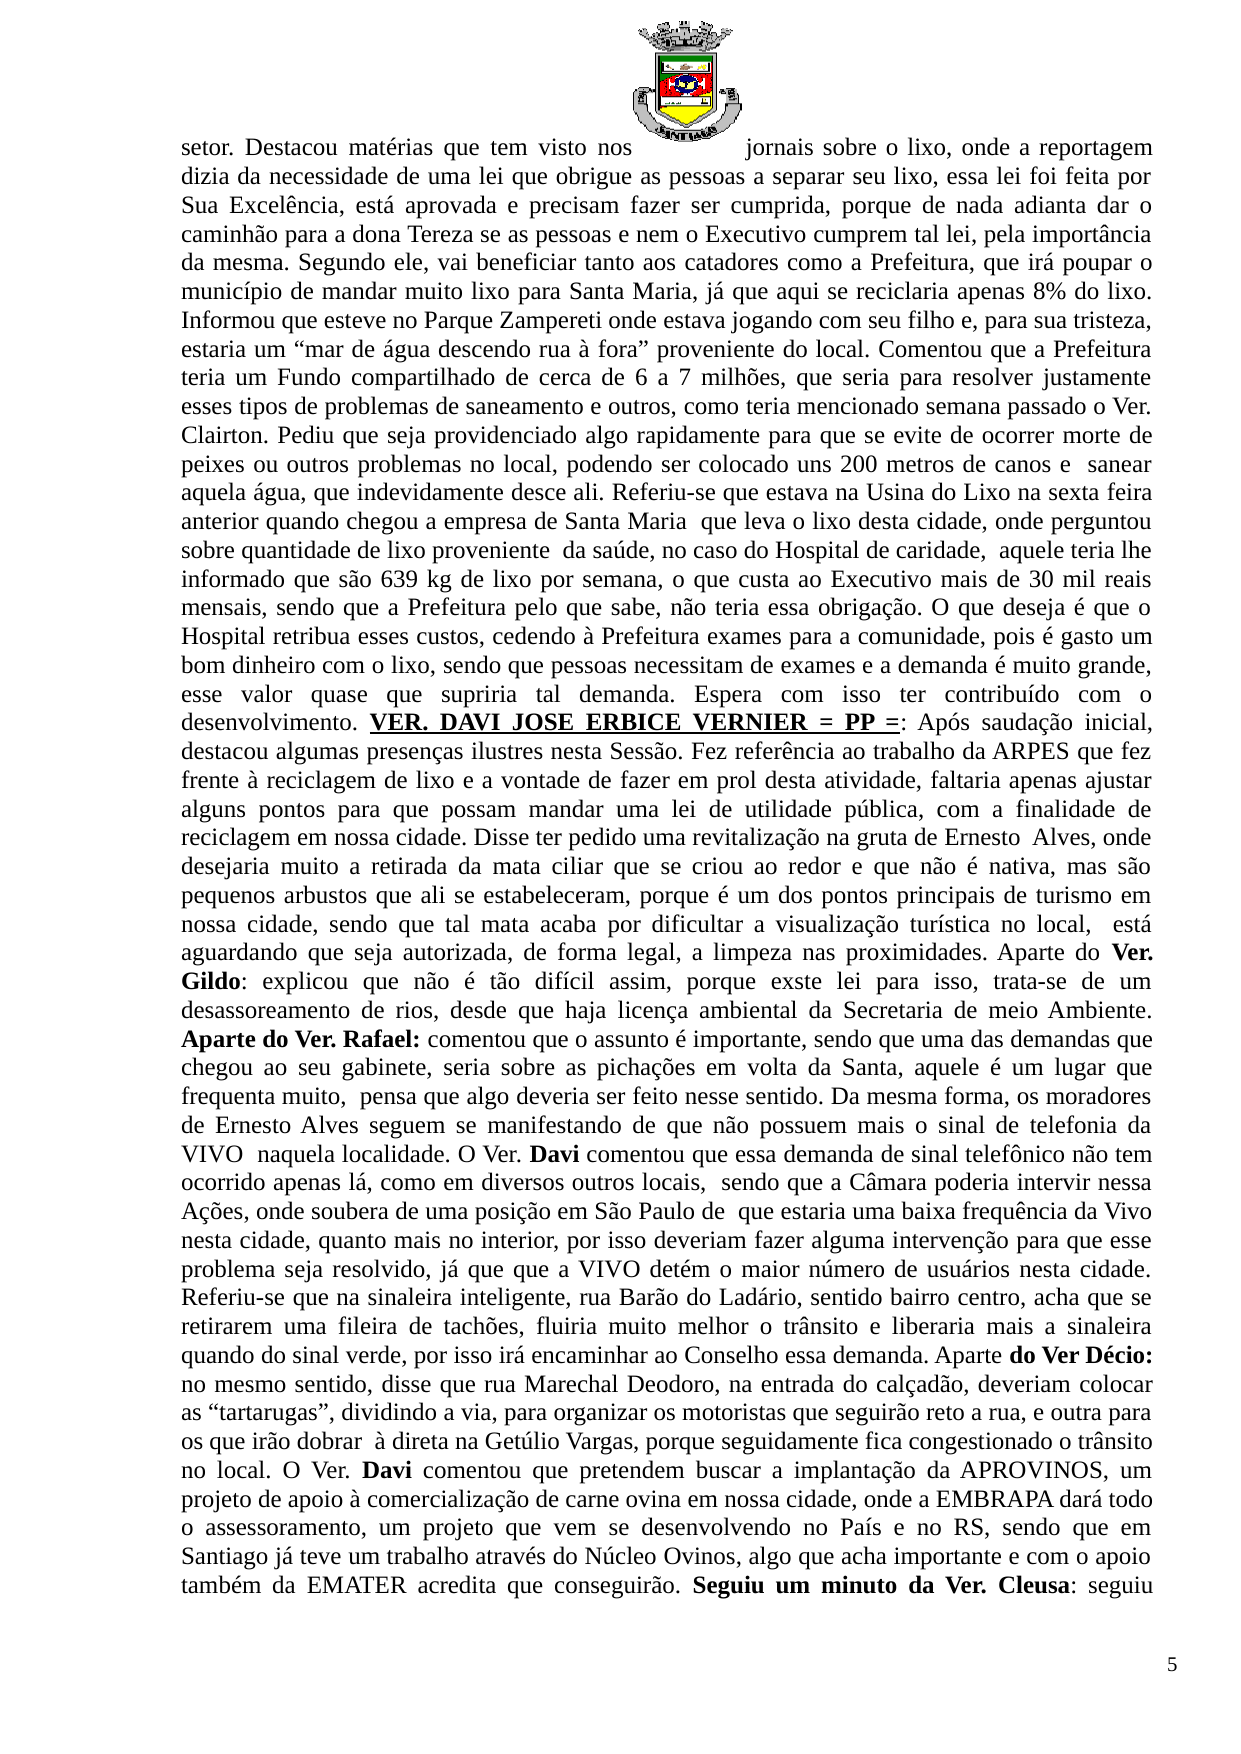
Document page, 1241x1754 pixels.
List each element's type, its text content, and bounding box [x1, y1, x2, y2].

text setor. Destacou matérias que tem visto nos jornais sobre o lixo, onde a reportagem dizia da necessidade de uma lei que obrigue as pessoas a separar seu lixo, essa lei foi feita por Sua Excelência, está aprovada e precisam fazer ser cumprida, porque de nada adianta dar o caminhão para a dona Tereza se as pessoas e nem o Executivo cumprem tal lei, pela importância da mesma. Segundo ele, vai beneficiar tanto aos catadores como a Prefeitura, que irá poupar o município de mandar muito lixo para Santa Maria, já que aqui se reciclaria apenas 8% do lixo. Informou que esteve no Parque Zampereti onde estava jogando com seu filho e, para sua tristeza, estaria um “mar de água descendo rua à fora” proveniente do local. Comentou que a Prefeitura teria um Fundo compartilhado de cerca de 6 a 7 milhões, que seria para resolver justamente esses tipos de problemas de saneamento e outros, como teria mencionado semana passado o Ver. Clairton. Pediu que seja providenciado algo rapidamente para que se evite de ocorrer morte de peixes ou outros problemas no local, podendo ser colocado uns 200 metros de canos e sanear aquela água, que indevidamente desce ali. Referiu-se que estava na Usina do Lixo na sexta feira anterior quando chegou a empresa de Santa Maria que leva o lixo desta cidade, onde perguntou sobre quantidade de lixo proveniente da saúde, no caso do Hospital de caridade, aquele teria lhe informado que são 639 kg de lixo por semana, o que custa ao Executivo mais de 30 mil reais mensais, sendo que a Prefeitura pelo que sabe, não teria essa obrigação. O que deseja é que o Hospital retribua esses custos, cedendo à Prefeitura exames para a comunidade, pois é gasto um bom dinheiro com o lixo, sendo que pessoas necessitam de exames e a demanda é muito grande, esse valor quase que supriria tal demanda. Espera com isso ter contribuído com o desenvolvimento. VER. DAVI JOSE ERBICE VERNIER = PP =: Após saudação inicial, destacou algumas presenças ilustres nesta Sessão. Fez referência ao trabalho da ARPES que fez frente à reciclagem de lixo e a vontade de fazer em prol desta atividade, faltaria apenas ajustar alguns pontos para que possam mandar uma lei de utilidade pública, com a finalidade de reciclagem em nossa cidade. Disse ter pedido uma revitalização na gruta de Ernesto Alves, onde desejaria muito a retirada da mata ciliar que se criou ao redor e que não é nativa, mas são pequenos arbustos que ali se estabeleceram, porque é um dos pontos principais de turismo em nossa cidade, sendo que tal mata acaba por dificultar a visualização turística no local, está aguardando que seja autorizada, de forma legal, a limpeza nas proximidades. Aparte do Ver. Gildo: explicou que não é tão difícil assim, porque exste lei para isso, trata-se de um desassoreamento de rios, desde que haja licença ambiental da Secretaria de meio Ambiente. Aparte do Ver. Rafael: comentou que o assunto é importante, sendo que uma das demandas que chegou ao seu gabinete, seria sobre as pichações em volta da Santa, aquele é um lugar que frequenta muito, pensa que algo deveria ser feito nesse sentido. Da mesma forma, os moradores de Ernesto Alves seguem se manifestando de que não possuem mais o sinal de telefonia da VIVO naquela localidade. O Ver. Davi comentou que essa demanda de sinal telefônico não tem ocorrido apenas lá, como em diversos outros locais, sendo que a Câmara poderia intervir nessa Ações, onde soubera de uma posição em São Paulo de que estaria uma baixa frequência da Vivo nesta cidade, quanto mais no interior, por isso deveriam fazer alguma intervenção para que esse problema seja resolvido, já que que a VIVO detém o maior número de usuários nesta cidade. Referiu-se que na sinaleira inteligente, rua Barão do Ladário, sentido bairro centro, acha que se retirarem uma fileira de tachões, fluiria muito melhor o trânsito e liberaria mais a sinaleira quando do sinal verde, por isso irá encaminhar ao Conselho essa demanda. Aparte do Ver Décio: no mesmo sentido, disse que rua Marechal Deodoro, na entrada do calçadão, deveriam colocar as “tartarugas”, dividindo a via, para organizar os motoristas que seguirão reto a rua, e outra para os que irão dobrar à direta na Getúlio Vargas, porque seguidamente fica congestionado o trânsito no local. O Ver. Davi comentou que pretendem buscar a implantação da APROVINOS, um projeto de apoio à comercialização de carne ovina em nossa cidade, onde a EMBRAPA dará todo o assessoramento, um projeto que vem se desenvolvendo no País e no RS, sendo que em Santiago já teve um trabalho através do Núcleo Ovinos, algo que acha importante e com o apoio também da EMATER acredita que conseguirão. Seguiu um minuto da Ver. Cleusa: seguiu [143, 132, 1153, 1599]
